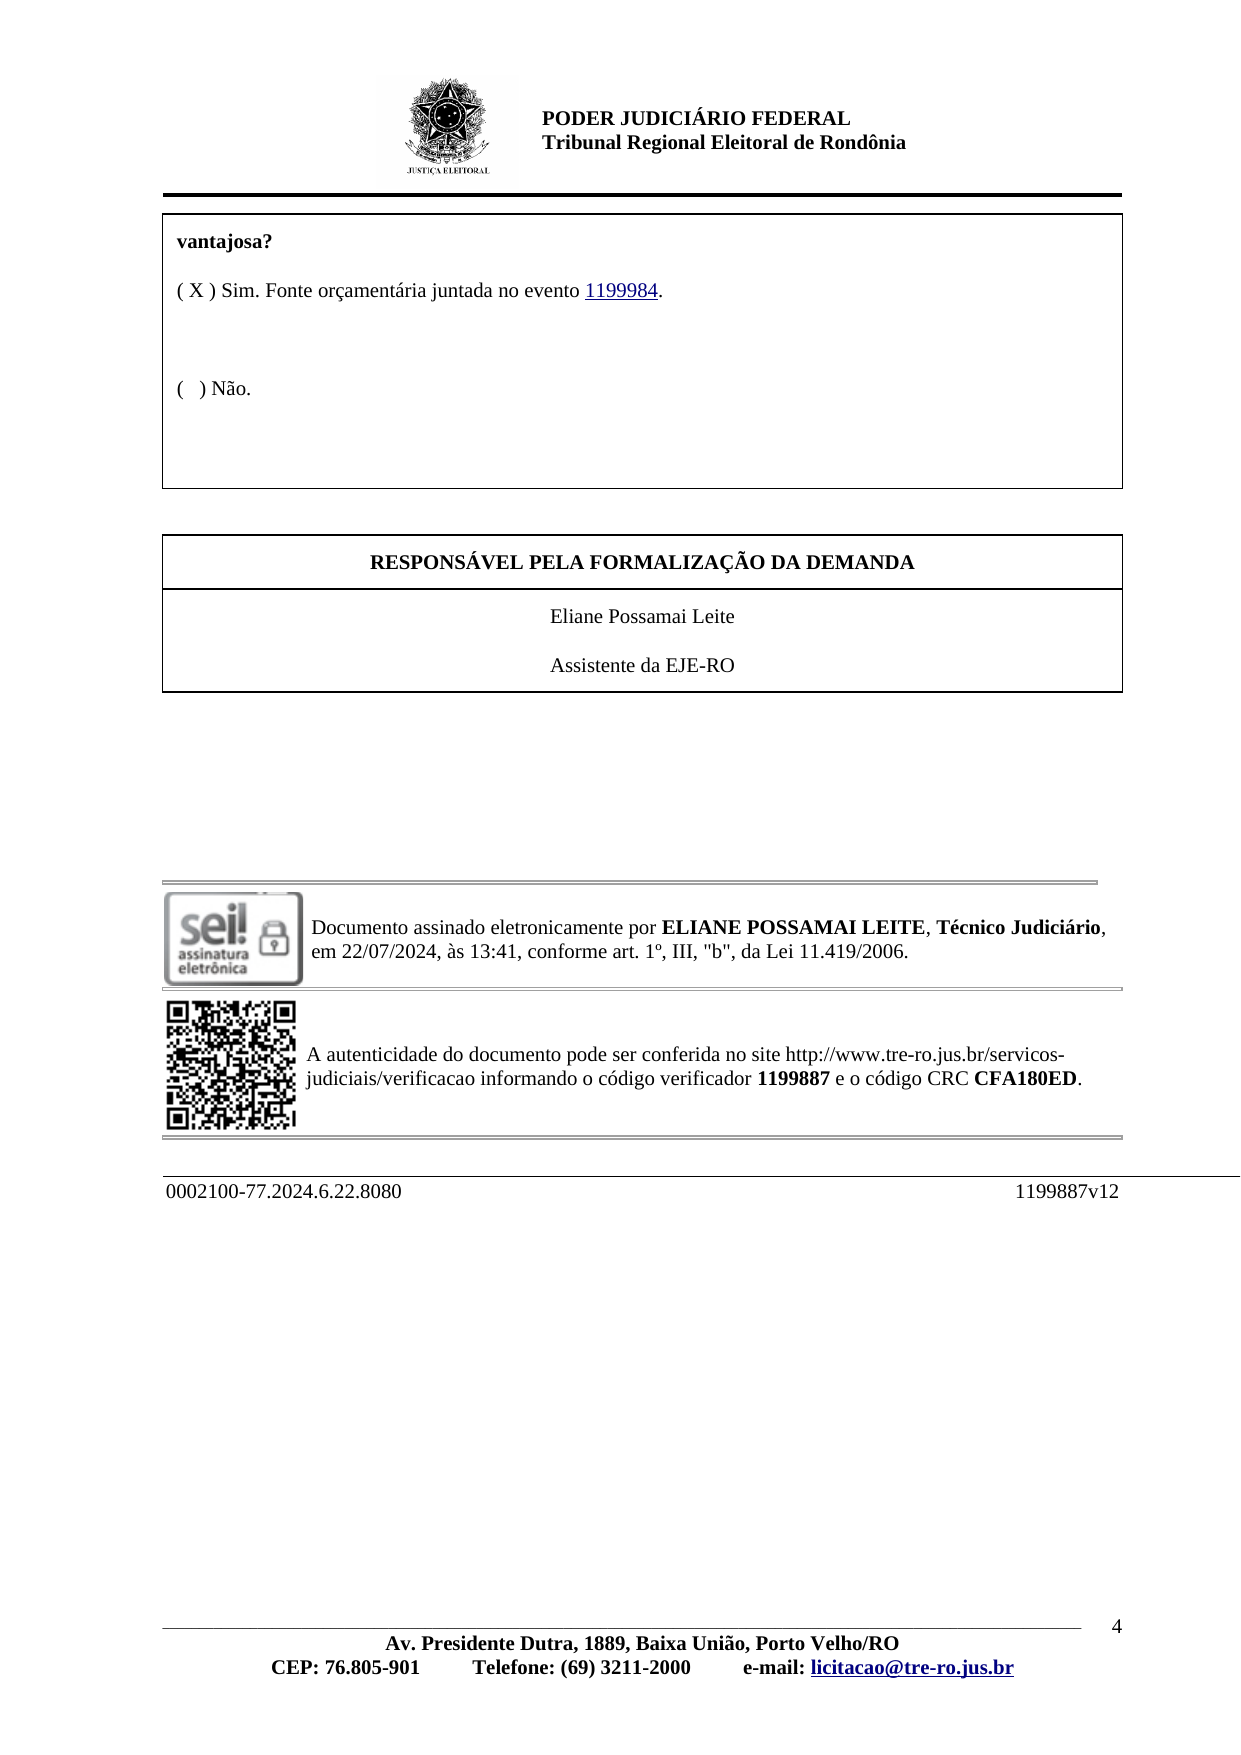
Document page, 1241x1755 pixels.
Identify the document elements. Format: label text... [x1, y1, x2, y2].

table_header Documento assinado eletronicamente por ELIANE POSSAMAI LEITE, Técnico Judiciário, em 22/07/2024, às 13:41, conforme art. 1º, III, "b", da Lei 11.419/2006. [309, 890, 1132, 987]
table_cell Eliane Possamai Leite Assistente da EJE-RO [163, 590, 1122, 691]
table_header RESPONSÁVEL PELA FORMALIZAÇÃO DA DEMANDA [163, 536, 1122, 588]
table_cell vantajosa? ( X ) Sim. Fonte orçamentária juntada no evento 1199984. ( ) Não. [163, 215, 1122, 488]
table_header [163, 890, 309, 987]
table_header 0002100-77.2024.6.22.8080 [163, 1177, 642, 1207]
table_header [163, 997, 305, 1134]
table_header A autenticidade do documento pode ser conferida no site http://www.tre-ro.jus.br/servicos-judiciais/verificacao informando o código verificador 1199887 e o código CRC CFA180ED. [305, 997, 1132, 1134]
table_header 1199887v12 [642, 1177, 1122, 1207]
